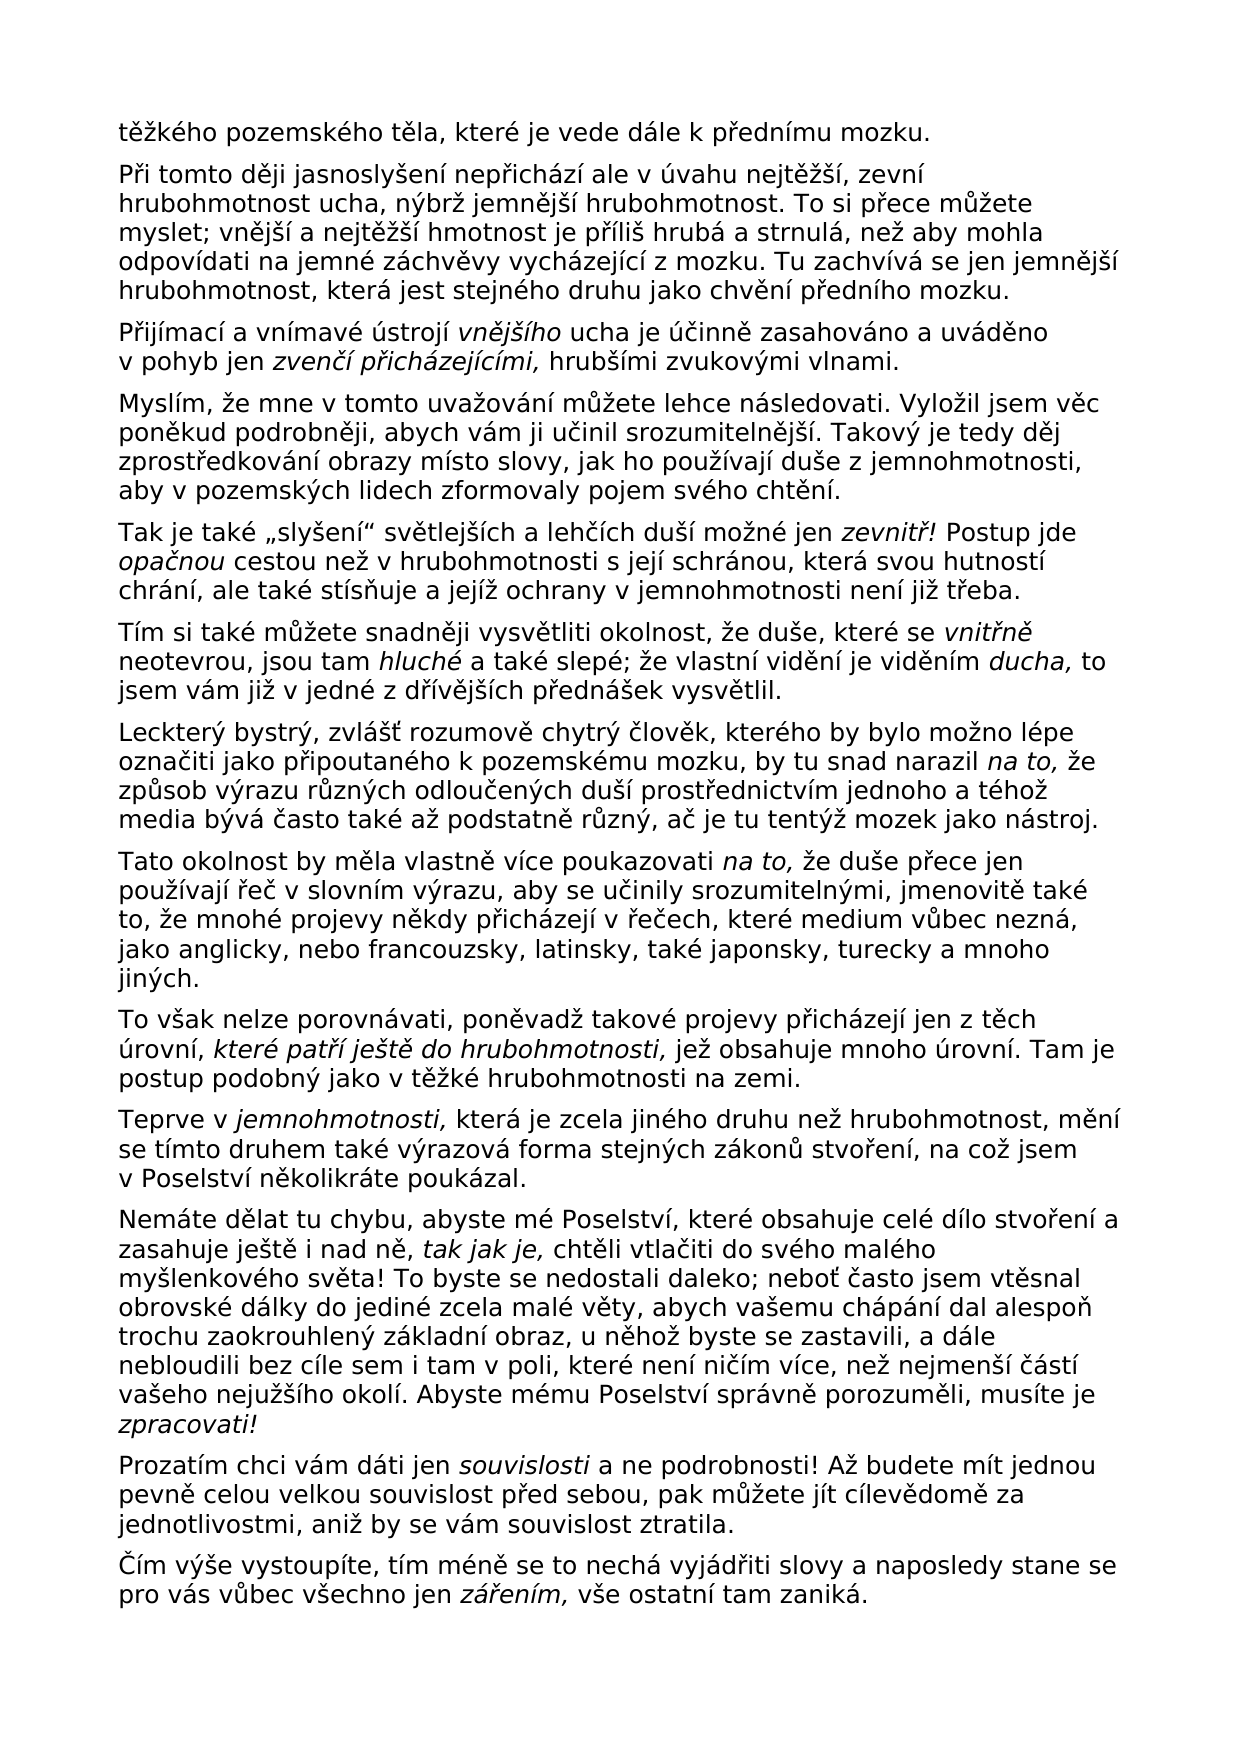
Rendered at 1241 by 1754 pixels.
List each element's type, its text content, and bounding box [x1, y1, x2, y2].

text těžkého pozemského těla, které je vede dále k přednímu mozku. [118, 118, 1122, 147]
text Čím výše vystoupíte, tím méně se to nechá vyjádřiti slovy a naposledy stane se pro vás vůbec všechno jen zářením, vše ostatní tam zaniká. [118, 1551, 1122, 1610]
text Teprve v jemnohmotnosti, která je zcela jiného druhu než hrubohmotnost, mění se tímto druhem také výrazová forma stejných zákonů stvoření, na což jsem v Poselství několikráte poukázal. [118, 1106, 1122, 1193]
text Přijímací a vnímavé ústrojí vnějšího ucha je účinně zasahováno a uváděno v pohyb jen zvenčí přicházejícími, hrubšími zvukovými vlnami. [118, 318, 1122, 376]
text To však nelze porovnávati, poněvadž takové projevy přicházejí jen z těch úrovní, které patří ještě do hrubohmotnosti, jež obsahuje mnoho úrovní. Tam je postup podobný jako v těžké hrubohmotnosti na zemi. [118, 1006, 1122, 1093]
text Tak je také „slyšení“ světlejších a lehčích duší možné jen zevnitř! Postup jde opačnou cestou než v hrubohmotnosti s její schránou, která svou hutností chrání, ale také stísňuje a jejíž ochrany v jemnohmotnosti není již třeba. [118, 518, 1122, 606]
text Tím si také můžete snadněji vysvětliti okolnost, že duše, které se vnitřně neotevrou, jsou tam hluché a také slepé; že vlastní vidění je viděním ducha, to jsem vám již v jedné z dřívějších přednášek vysvětlil. [118, 618, 1122, 706]
text Myslím, že mne v tomto uvažování můžete lehce následovati. Vyložil jsem věc poněkud podrobněji, abych vám ji učinil srozumitelnější. Takový je tedy děj zprostředkování obrazy místo slovy, jak ho používají duše z jemnohmotnosti, aby v pozemských lidech zformovaly pojem svého chtění. [118, 389, 1122, 506]
text Prozatím chci vám dáti jen souvislosti a ne podrobnosti! Až budete mít jednou pevně celou velkou souvislost před sebou, pak můžete jít cílevědomě za jednotlivostmi, aniž by se vám souvislost ztratila. [118, 1451, 1122, 1539]
text Tato okolnost by měla vlastně více poukazovati na to, že duše přece jen používají řeč v slovním výrazu, aby se učinily srozumitelnými, jmenovitě také to, že mnohé projevy někdy přicházejí v řečech, které medium vůbec nezná, jako anglicky, nebo francouzsky, latinsky, také japonsky, turecky a mnoho jiných. [118, 847, 1122, 993]
text Při tomto ději jasnoslyšení nepřichází ale v úvahu nejtěžší, zevní hrubohmotnost ucha, nýbrž jemnější hrubohmotnost. To si přece můžete myslet; vnější a nejtěžší hmotnost je příliš hrubá a strnulá, než aby mohla odpovídati na jemné záchvěvy vycházející z mozku. Tu zachvívá se jen jemnější hrubohmotnost, která jest stejného druhu jako chvění předního mozku. [118, 160, 1122, 306]
text Nemáte dělat tu chybu, abyste mé Poselství, které obsahuje celé dílo stvoření a zasahuje ještě i nad ně, tak jak je, chtěli vtlačiti do svého malého myšlenkového světa! To byste se nedostali daleko; neboť často jsem vtěsnal obrovské dálky do jediné zcela malé věty, abych vašemu chápání dal alespoň trochu zaokrouhlený základní obraz, u něhož byste se zastavili, a dále nebloudili bez cíle sem i tam v poli, které není ničím více, než nejmenší částí vašeho nejužšího okolí. Abyste mému Poselství správně porozuměli, musíte je zpracovati! [118, 1206, 1122, 1439]
text Leckterý bystrý, zvlášť rozumově chytrý člověk, kterého by bylo možno lépe označiti jako připoutaného k pozemskému mozku, by tu snad narazil na to, že způsob výrazu různých odloučených duší prostřednictvím jednoho a téhož media bývá často také až podstatně různý, ač je tu tentýž mozek jako nástroj. [118, 718, 1122, 835]
